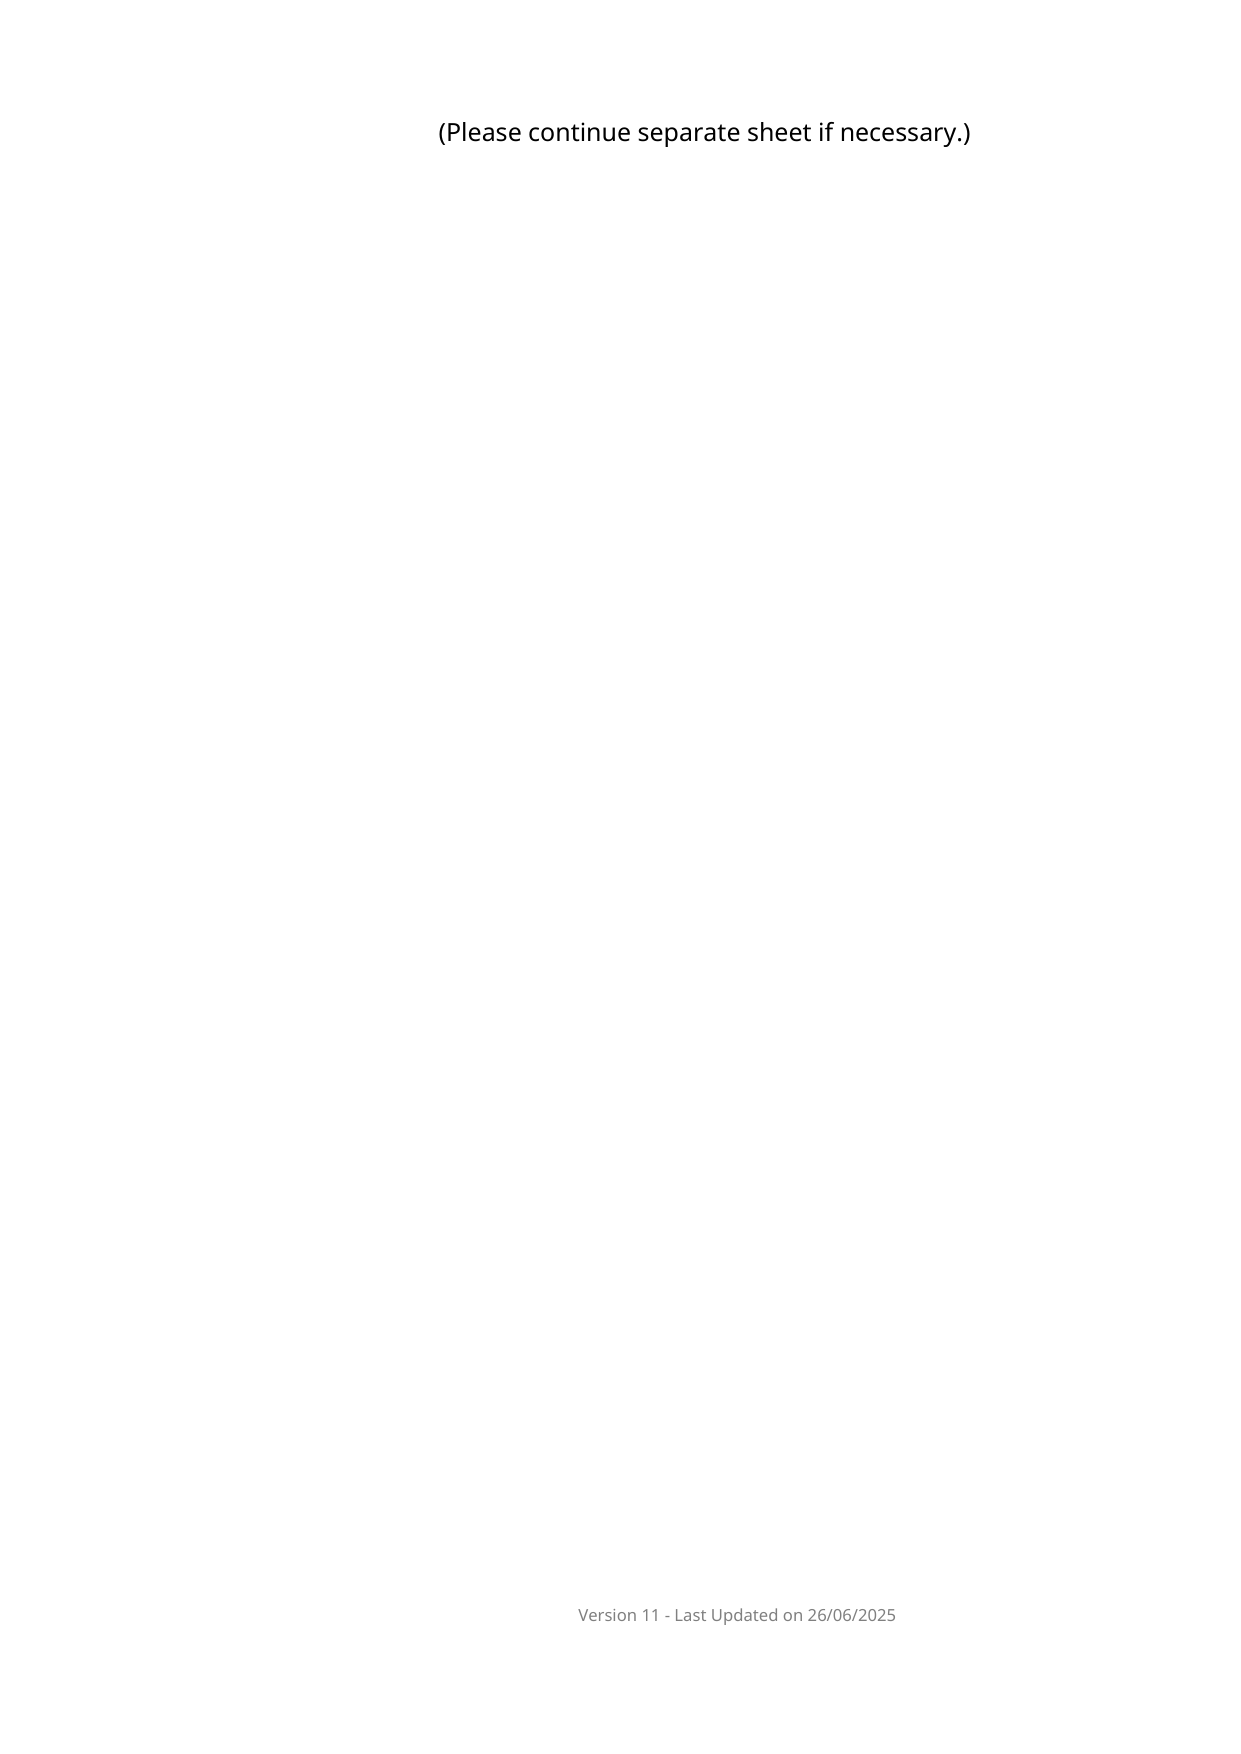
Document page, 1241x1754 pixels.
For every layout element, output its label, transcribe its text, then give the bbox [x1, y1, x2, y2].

text (Please continue separate sheet if necessary.) [187, 115, 1137, 149]
